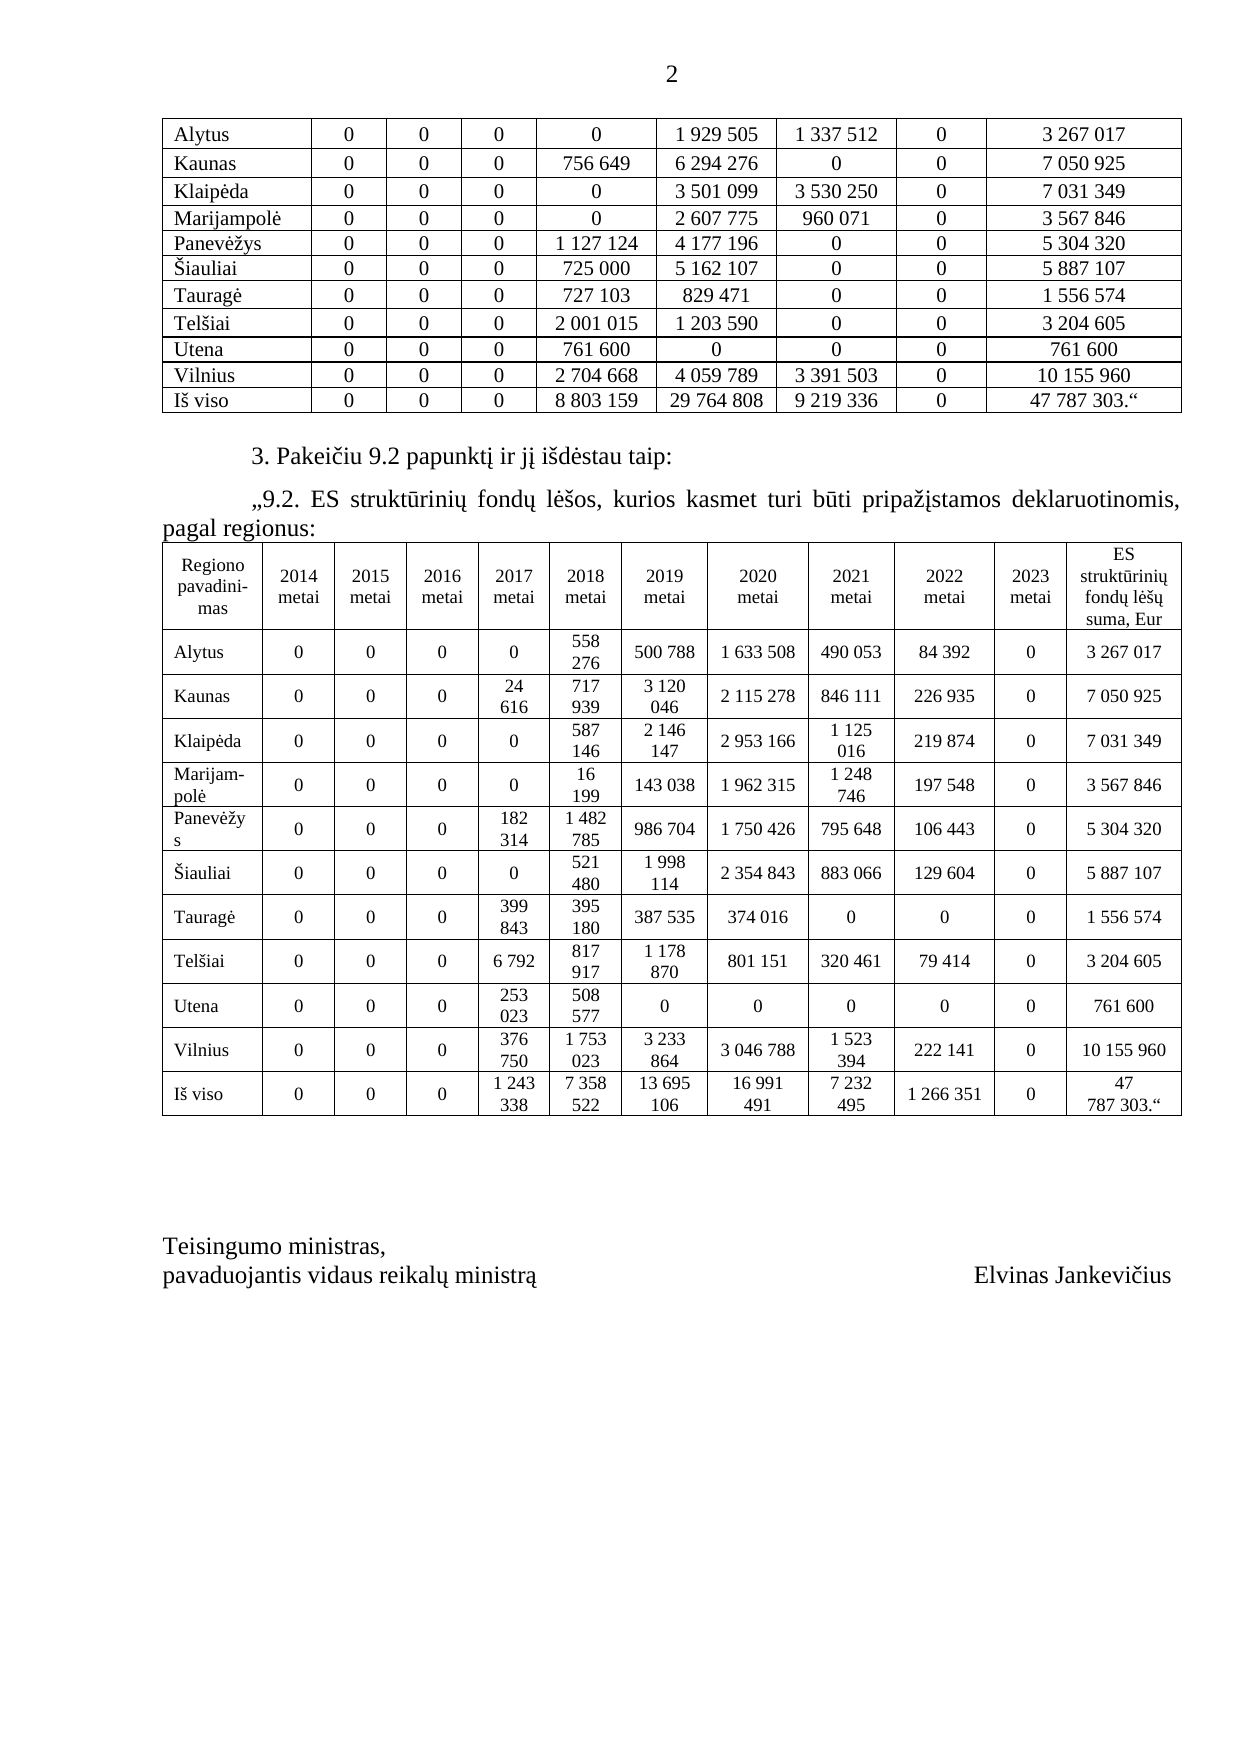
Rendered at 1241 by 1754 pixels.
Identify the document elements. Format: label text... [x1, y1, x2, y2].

table_cell 883 066 [809, 851, 894, 894]
table_cell 1 962 315 [708, 763, 808, 806]
table_cell 1 556 574 [987, 281, 1181, 308]
table_cell 0 [777, 149, 896, 177]
table_cell 795 648 [809, 807, 894, 850]
table_cell 0 [312, 119, 386, 148]
table_cell 1 125 016 [809, 719, 894, 762]
table_cell 0 [387, 119, 461, 148]
table_cell Tauragė [163, 281, 311, 308]
table_cell 490 053 [809, 630, 894, 673]
table_cell 9 219 336 [777, 388, 896, 412]
table_cell 222 141 [895, 1028, 994, 1071]
table_cell 0 [479, 851, 549, 894]
table_cell 0 [897, 388, 986, 412]
table_cell 374 016 [708, 895, 808, 938]
table_cell 5 304 320 [1067, 807, 1181, 850]
table_cell 3 204 605 [987, 309, 1181, 336]
table_cell 0 [537, 178, 656, 205]
table_cell 0 [263, 1072, 334, 1115]
text Teisingumo ministras, [162, 1231, 1181, 1260]
table_cell 376 750 [479, 1028, 549, 1071]
table_cell 226 935 [895, 675, 994, 718]
table_cell 106 443 [895, 807, 994, 850]
table_cell 47 787 303.“ [987, 388, 1181, 412]
table_cell 0 [657, 338, 776, 361]
table_cell 0 [387, 388, 461, 412]
table_cell 0 [335, 763, 406, 806]
table_cell 197 548 [895, 763, 994, 806]
table_cell 801 151 [708, 940, 808, 983]
table_cell 2 146 147 [622, 719, 707, 762]
table_cell 0 [537, 206, 656, 230]
table_cell 3 567 846 [1067, 763, 1181, 806]
table_cell 5 887 107 [1067, 851, 1181, 894]
table_cell Kaunas [163, 149, 311, 177]
table_cell 1 633 508 [708, 630, 808, 673]
table_cell Telšiai [163, 940, 262, 983]
table_cell 0 [897, 338, 986, 361]
table_cell 3 267 017 [1067, 630, 1181, 673]
table_cell 0 [407, 895, 478, 938]
table_cell 7 232 495 [809, 1072, 894, 1115]
table_cell 0 [479, 719, 549, 762]
table_cell 0 [407, 940, 478, 983]
table_cell Panevėžys [163, 807, 262, 850]
table_cell 0 [897, 231, 986, 255]
table_cell Iš viso [163, 1072, 262, 1115]
table_cell 0 [462, 119, 536, 148]
table_header Regiono pavadini-mas [163, 543, 262, 629]
table_cell 2 953 166 [708, 719, 808, 762]
table_cell 0 [312, 281, 386, 308]
table_cell 0 [777, 338, 896, 361]
table_cell 0 [708, 984, 808, 1027]
table_cell 1 243 338 [479, 1072, 549, 1115]
table_cell 0 [777, 231, 896, 255]
table_cell 1 337 512 [777, 119, 896, 148]
table_cell 0 [407, 851, 478, 894]
table_cell 725 000 [537, 256, 656, 280]
table_cell 3 046 788 [708, 1028, 808, 1071]
table_cell 0 [387, 338, 461, 361]
table_cell Vilnius [163, 1028, 262, 1071]
table_cell Šiauliai [163, 256, 311, 280]
table_header 2019 metai [622, 543, 707, 629]
table_cell 1 753 023 [550, 1028, 621, 1071]
table_cell 0 [312, 178, 386, 205]
table_cell Telšiai [163, 309, 311, 336]
table_cell 0 [335, 940, 406, 983]
table_cell 0 [263, 807, 334, 850]
table_cell 3 204 605 [1067, 940, 1181, 983]
table_cell 0 [407, 763, 478, 806]
table_cell 0 [335, 675, 406, 718]
table_cell 0 [335, 851, 406, 894]
table_cell 0 [995, 1028, 1066, 1071]
table_cell 0 [995, 984, 1066, 1027]
table_cell Klaipėda [163, 719, 262, 762]
table_cell 5 304 320 [987, 231, 1181, 255]
table_cell 13 695 106 [622, 1072, 707, 1115]
table_cell 0 [387, 363, 461, 387]
table_cell 727 103 [537, 281, 656, 308]
table_cell 0 [462, 206, 536, 230]
table_cell 1 998 114 [622, 851, 707, 894]
table_cell 219 874 [895, 719, 994, 762]
table_cell 0 [263, 719, 334, 762]
table_cell 8 803 159 [537, 388, 656, 412]
table_cell 761 600 [987, 338, 1181, 361]
table_cell 3 267 017 [987, 119, 1181, 148]
table_cell 1 127 124 [537, 231, 656, 255]
table_cell 16 199 [550, 763, 621, 806]
table_cell 0 [897, 119, 986, 148]
table_cell 0 [462, 363, 536, 387]
table_cell 182 314 [479, 807, 549, 850]
table_cell Tauragė [163, 895, 262, 938]
table_cell Utena [163, 338, 311, 361]
table_cell 0 [312, 206, 386, 230]
table_cell 0 [537, 119, 656, 148]
table_header 2016 metai [407, 543, 478, 629]
table_cell 0 [312, 338, 386, 361]
table_cell 2 001 015 [537, 309, 656, 336]
table_cell Iš viso [163, 388, 311, 412]
table_cell 0 [387, 309, 461, 336]
table_cell 761 600 [1067, 984, 1181, 1027]
table_cell 508 577 [550, 984, 621, 1027]
table_header 2015 metai [335, 543, 406, 629]
table_header 2018 metai [550, 543, 621, 629]
table_cell 0 [407, 675, 478, 718]
table_cell 16 991 491 [708, 1072, 808, 1115]
table_cell 0 [995, 763, 1066, 806]
table_cell 0 [897, 178, 986, 205]
table_cell 0 [263, 1028, 334, 1071]
table_cell 0 [462, 178, 536, 205]
table_cell 0 [387, 231, 461, 255]
table_cell 0 [335, 984, 406, 1027]
table_header 2021 metai [809, 543, 894, 629]
table_cell 0 [897, 363, 986, 387]
table_cell 4 177 196 [657, 231, 776, 255]
table_cell 500 788 [622, 630, 707, 673]
table_cell 756 649 [537, 149, 656, 177]
table_cell 0 [777, 256, 896, 280]
table_cell 1 248 746 [809, 763, 894, 806]
table_cell 0 [479, 763, 549, 806]
table_cell 3 391 503 [777, 363, 896, 387]
table_cell 817 917 [550, 940, 621, 983]
table_cell 0 [995, 630, 1066, 673]
table_cell 0 [809, 984, 894, 1027]
table_cell 0 [462, 231, 536, 255]
table_cell 5 162 107 [657, 256, 776, 280]
text 3. Pakeičiu 9.2 papunktį ir jį išdėstau taip: [162, 441, 1181, 470]
table_cell 6 294 276 [657, 149, 776, 177]
table_cell 0 [263, 675, 334, 718]
table_cell 0 [897, 281, 986, 308]
table_cell 0 [462, 256, 536, 280]
table_cell Panevėžys [163, 231, 311, 255]
text pavaduojantis vidaus reikalų ministrą Elvinas Jankevičius [162, 1260, 1181, 1289]
table_cell 0 [462, 149, 536, 177]
table_cell Vilnius [163, 363, 311, 387]
table_cell 0 [777, 309, 896, 336]
table_cell 387 535 [622, 895, 707, 938]
table_cell 0 [462, 388, 536, 412]
table_cell 0 [995, 675, 1066, 718]
table_cell 0 [263, 895, 334, 938]
table_header 2017 metai [479, 543, 549, 629]
table_cell 7 050 925 [987, 149, 1181, 177]
table_cell 143 038 [622, 763, 707, 806]
table_cell 717 939 [550, 675, 621, 718]
table_cell 0 [387, 178, 461, 205]
table_cell 84 392 [895, 630, 994, 673]
table_cell 0 [995, 719, 1066, 762]
table_cell 1 178 870 [622, 940, 707, 983]
table_cell 0 [462, 338, 536, 361]
table_cell 0 [335, 630, 406, 673]
table_cell 0 [995, 940, 1066, 983]
table_cell 0 [387, 206, 461, 230]
table_cell 10 155 960 [987, 363, 1181, 387]
table_cell 761 600 [537, 338, 656, 361]
table_cell 3 530 250 [777, 178, 896, 205]
table_cell 0 [995, 895, 1066, 938]
table_cell 0 [407, 807, 478, 850]
table_cell 521 480 [550, 851, 621, 894]
table_cell 0 [335, 807, 406, 850]
table_cell 0 [312, 231, 386, 255]
table_cell Marijam-polė [163, 763, 262, 806]
table_cell 4 059 789 [657, 363, 776, 387]
table_cell 0 [387, 281, 461, 308]
table_cell 0 [312, 256, 386, 280]
table_cell 0 [895, 984, 994, 1027]
table_cell 0 [479, 630, 549, 673]
table_cell 0 [387, 149, 461, 177]
table_cell 0 [622, 984, 707, 1027]
table_cell 960 071 [777, 206, 896, 230]
table_cell 0 [335, 1072, 406, 1115]
table_cell 0 [897, 256, 986, 280]
table_cell 0 [895, 895, 994, 938]
table_cell 7 031 349 [987, 178, 1181, 205]
table_cell 587 146 [550, 719, 621, 762]
table_cell 1 203 590 [657, 309, 776, 336]
table_cell 0 [407, 1072, 478, 1115]
table_cell 986 704 [622, 807, 707, 850]
table_cell 0 [407, 984, 478, 1027]
table_cell 0 [809, 895, 894, 938]
table_cell 0 [462, 309, 536, 336]
table_cell 6 792 [479, 940, 549, 983]
table_cell 0 [312, 309, 386, 336]
table_cell 7 050 925 [1067, 675, 1181, 718]
table_cell 79 414 [895, 940, 994, 983]
table_cell 7 358 522 [550, 1072, 621, 1115]
table_cell 0 [263, 940, 334, 983]
table_cell 399 843 [479, 895, 549, 938]
table_cell 0 [995, 807, 1066, 850]
table_cell 1 523 394 [809, 1028, 894, 1071]
table_cell 0 [263, 763, 334, 806]
text „9.2. ES struktūrinių fondų lėšos, kurios kasmet turi būti pripažįstamos deklaruotinomis, pagal regionus: [162, 484, 1181, 542]
table_cell 0 [335, 895, 406, 938]
table_cell 558 276 [550, 630, 621, 673]
table_header 2023 metai [995, 543, 1066, 629]
table_cell 0 [312, 388, 386, 412]
table_header ES struktūrinių fondų lėšų suma, Eur [1067, 543, 1181, 629]
table_cell Kaunas [163, 675, 262, 718]
table_cell 2 704 668 [537, 363, 656, 387]
table_cell 0 [263, 851, 334, 894]
table_cell 846 111 [809, 675, 894, 718]
table_cell Alytus [163, 630, 262, 673]
table_cell 1 556 574 [1067, 895, 1181, 938]
table_cell 0 [335, 719, 406, 762]
table_cell 3 120 046 [622, 675, 707, 718]
table_header 2020 metai [708, 543, 808, 629]
table_cell 1 750 426 [708, 807, 808, 850]
table_header 2022 metai [895, 543, 994, 629]
table_cell 1 929 505 [657, 119, 776, 148]
table_cell Šiauliai [163, 851, 262, 894]
table_cell 829 471 [657, 281, 776, 308]
table_cell 0 [995, 1072, 1066, 1115]
table_cell 24 616 [479, 675, 549, 718]
table_cell 0 [263, 630, 334, 673]
table_cell 253 023 [479, 984, 549, 1027]
table_cell 0 [897, 309, 986, 336]
table_cell 1 482 785 [550, 807, 621, 850]
table_cell Alytus [163, 119, 311, 148]
table_cell 395 180 [550, 895, 621, 938]
table_cell 0 [777, 281, 896, 308]
table_cell 0 [407, 719, 478, 762]
table_cell 0 [312, 363, 386, 387]
table_cell 1 266 351 [895, 1072, 994, 1115]
table_cell 320 461 [809, 940, 894, 983]
table_cell 0 [897, 149, 986, 177]
table_cell 10 155 960 [1067, 1028, 1181, 1071]
table_cell 0 [995, 851, 1066, 894]
table_cell 3 567 846 [987, 206, 1181, 230]
table_cell 3 233 864 [622, 1028, 707, 1071]
table_cell 0 [407, 1028, 478, 1071]
table_cell 2 115 278 [708, 675, 808, 718]
table_cell 0 [462, 281, 536, 308]
table_cell Klaipėda [163, 178, 311, 205]
table_cell 0 [312, 149, 386, 177]
table_cell 0 [387, 256, 461, 280]
table_cell 3 501 099 [657, 178, 776, 205]
table_cell 5 887 107 [987, 256, 1181, 280]
table_cell 0 [407, 630, 478, 673]
table_cell Utena [163, 984, 262, 1027]
table_cell 2 607 775 [657, 206, 776, 230]
table_cell 0 [335, 1028, 406, 1071]
table_header 2014 metai [263, 543, 334, 629]
table_cell 47 787 303.“ [1067, 1072, 1181, 1115]
table_cell 2 354 843 [708, 851, 808, 894]
table_cell 29 764 808 [657, 388, 776, 412]
table_cell 7 031 349 [1067, 719, 1181, 762]
table_cell 0 [897, 206, 986, 230]
table_cell Marijampolė [163, 206, 311, 230]
table_cell 129 604 [895, 851, 994, 894]
table_cell 0 [263, 984, 334, 1027]
